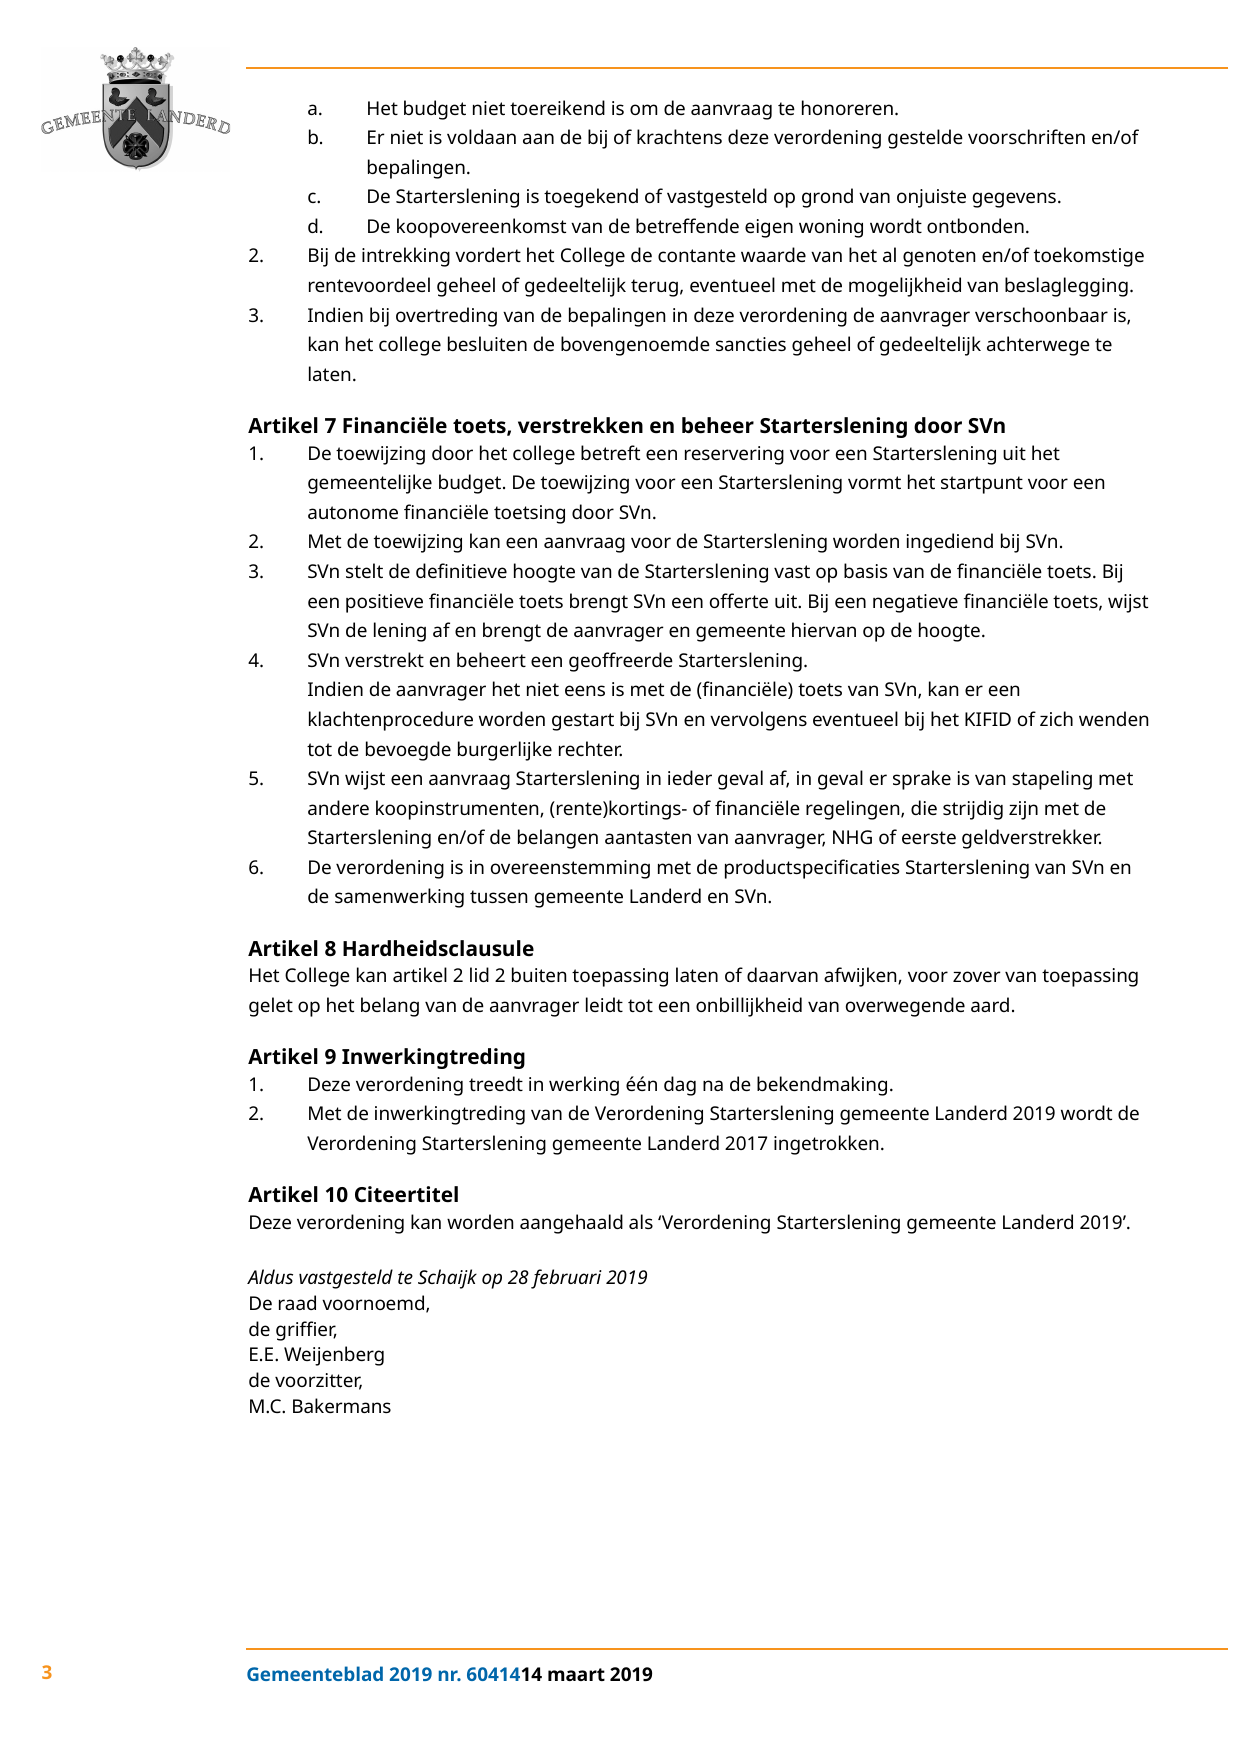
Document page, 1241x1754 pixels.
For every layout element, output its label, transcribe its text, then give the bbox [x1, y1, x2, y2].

list Met de toewijzing kan een aanvraag voor de Starterslening worden ingediend bij SVn. [248, 529, 1152, 554]
text Artikel 8 Hardheidsclausule [248, 934, 1152, 962]
list Met de inwerkingtreding van de Verordening Starterslening gemeente Landerd 2019 wordt de Verordening Starterslening gemeente Landerd 2017 ingetrokken. [248, 1101, 1152, 1156]
text Het College kan artikel 2 lid 2 buiten toepassing laten of daarvan afwijken, voor zover van toepassing gelet op het belang van de aanvrager leidt tot een onbillijkheid van overwegende aard. [248, 962, 1152, 1018]
list Indien de aanvrager het niet eens is met de (financiële) toets van SVn, kan er een klachtenprocedure worden gestart bij SVn en vervolgens eventueel bij het KIFID of zich wenden tot de bevoegde burgerlijke rechter. [248, 677, 1152, 761]
text Artikel 9 Inwerkingtreding [248, 1042, 1152, 1071]
text Artikel 7 Financiële toets, verstrekken en beheer Starterslening door SVn [248, 411, 1152, 440]
list SVn stelt de definitieve hoogte van de Starterslening vast op basis van de financiële toets. Bij een positieve financiële toets brengt SVn een offerte uit. Bij een negatieve financiële toets, wijst SVn de lening af en brengt de aanvrager en gemeente hiervan op de hoogte. [248, 558, 1152, 643]
text De raad voornoemd, [248, 1290, 1152, 1316]
list SVn wijst een aanvraag Starterslening in ieder geval af, in geval er sprake is van stapeling met andere koopinstrumenten, (rente)kortings- of financiële regelingen, die strijdig zijn met de Starterslening en/of de belangen aantasten van aanvrager, NHG of eerste geldverstrekker. [248, 765, 1152, 850]
text E.E. Weijenberg [248, 1341, 1152, 1367]
list De Starterslening is toegekend of vastgesteld op grond van onjuiste gegevens. [307, 183, 1152, 209]
text M.C. Bakermans [248, 1393, 1152, 1419]
list Bij de intrekking vordert het College de contante waarde van het al genoten en/of toekomstige rentevoordeel geheel of gedeeltelijk terug, eventueel met de mogelijkheid van beslaglegging. [248, 243, 1152, 298]
list De koopovereenkomst van de betreffende eigen woning wordt ontbonden. [307, 213, 1152, 239]
picture [41, 47, 231, 172]
text de voorzitter, [248, 1367, 1152, 1393]
list Er niet is voldaan aan de bij of krachtens deze verordening gestelde voorschriften en/of bepalingen. [307, 124, 1152, 180]
list Deze verordening treedt in werking één dag na de bekendmaking. [248, 1071, 1152, 1097]
list De toewijzing door het college betreft een reservering voor een Starterslening uit het gemeentelijke budget. De toewijzing voor een Starterslening vormt het startpunt voor een autonome financiële toetsing door SVn. [248, 440, 1152, 525]
text Artikel 10 Citeertitel [248, 1181, 1152, 1209]
list SVn verstrekt en beheert een geoffreerde Starterslening. [248, 647, 1152, 673]
text Aldus vastgesteld te Schaijk op 28 februari 2019 [248, 1264, 1152, 1290]
text de griffier, [248, 1316, 1152, 1341]
list Indien bij overtreding van de bepalingen in deze verordening de aanvrager verschoonbaar is, kan het college besluiten de bovengenoemde sancties geheel of gedeeltelijk achterwege te laten. [248, 302, 1152, 387]
list Het budget niet toereikend is om de aanvraag te honoreren. [307, 95, 1152, 121]
list De verordening is in overeenstemming met de productspecificaties Starterslening van SVn en de samenwerking tussen gemeente Landerd en SVn. [248, 854, 1152, 909]
text Deze verordening kan worden aangehaald als ‘Verordening Starterslening gemeente Landerd 2019’. [248, 1209, 1152, 1235]
